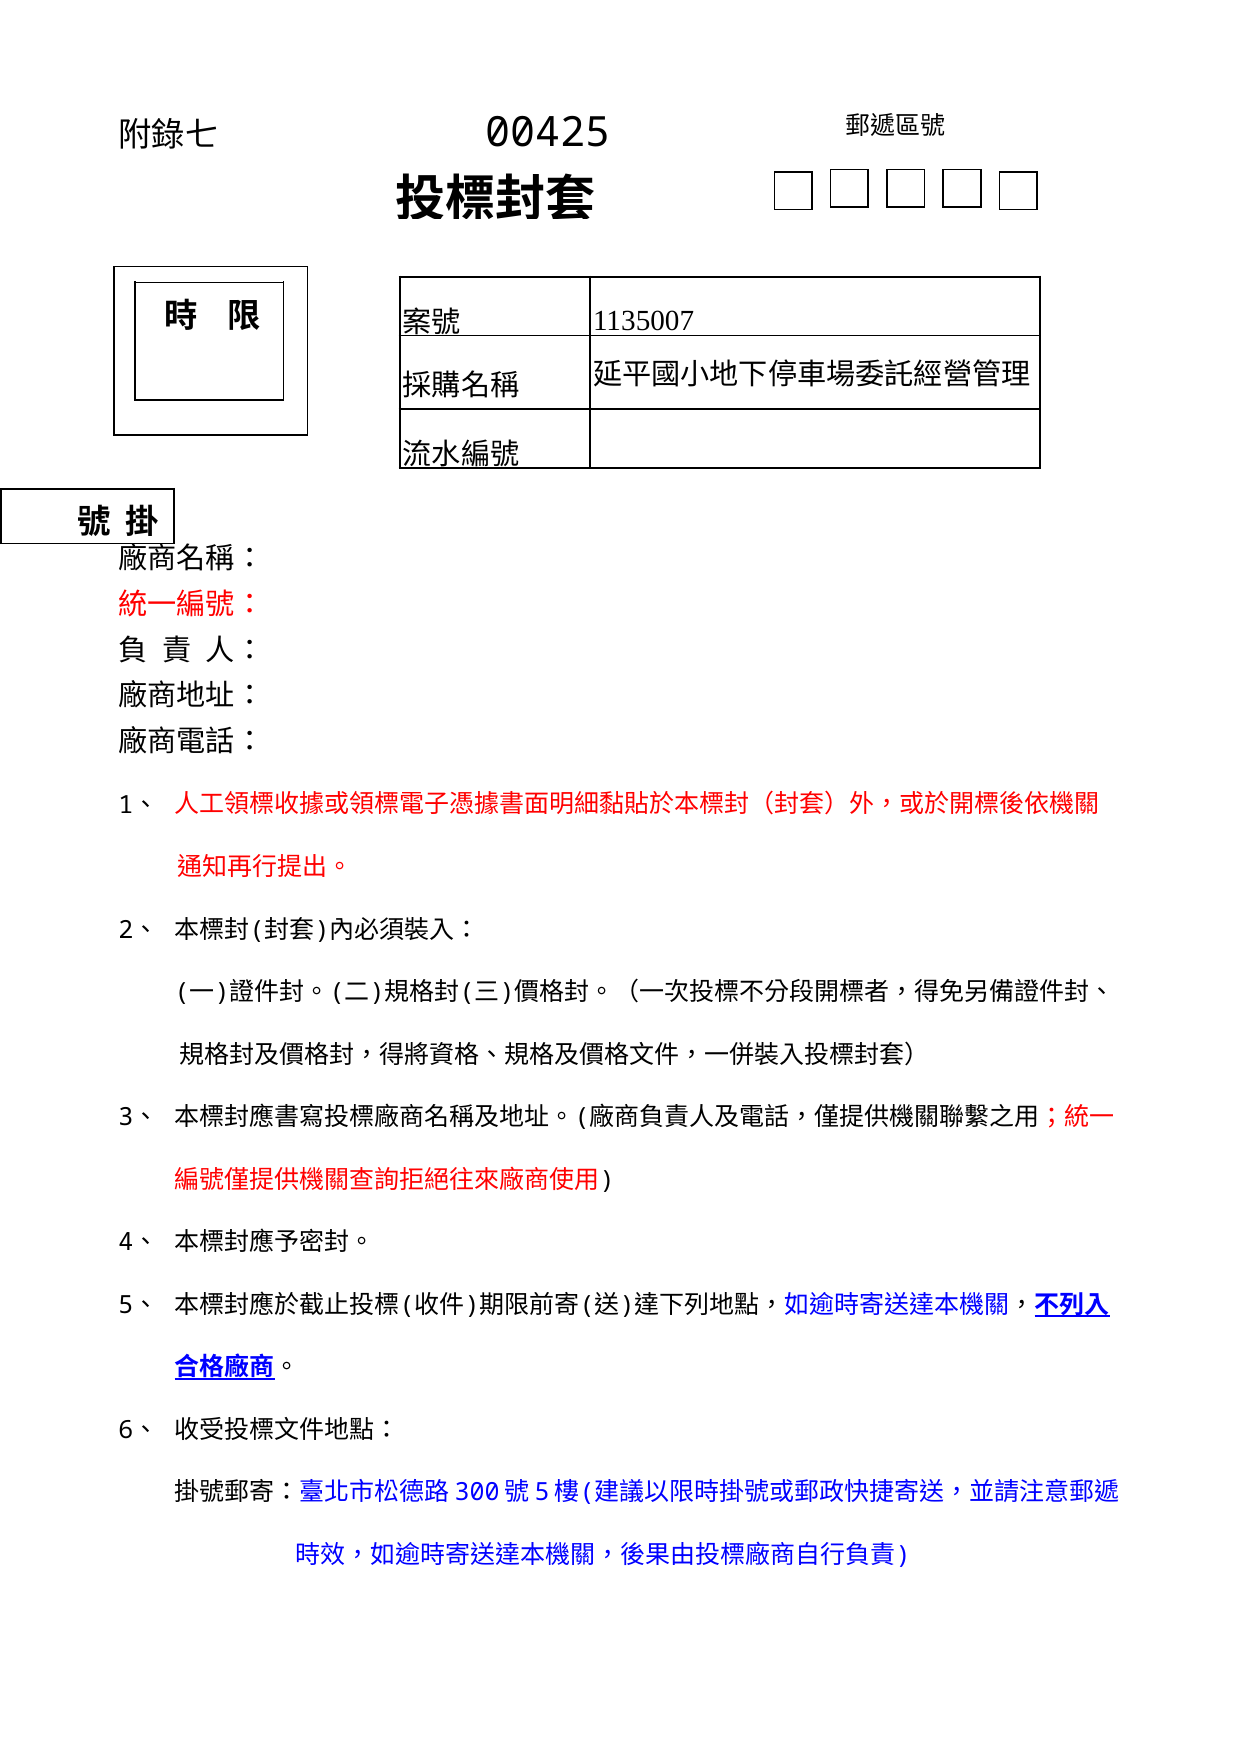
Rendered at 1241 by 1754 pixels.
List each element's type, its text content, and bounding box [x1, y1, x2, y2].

list 本標封應書寫投標廠商名稱及地址。(廠商負責人及電話，僅提供機關聯繫之用；統一編號僅提供機關查詢拒絕往來廠商使用) [118, 1073, 1122, 1198]
table_header 案號 [136, 283, 283, 399]
text 附錄七 00425 [118, 88, 1122, 152]
table_header 1135007 [591, 278, 1039, 335]
text 號 [69, 504, 118, 527]
text 負 責 人： [118, 623, 1122, 669]
table_cell 採購名稱 [401, 336, 589, 408]
table_header 案號 [401, 278, 589, 335]
list 收受投標文件地點： [118, 1386, 1122, 1448]
text 郵遞區號 [846, 114, 953, 139]
list 本標封應於截止投標(收件)期限前寄(送)達下列地點，如逾時寄送達本機關，不列入合格廠商。 [118, 1261, 1122, 1386]
text 廠商名稱： [118, 532, 1122, 577]
table_cell 流水編號 [401, 410, 589, 467]
text 廠商電話： [118, 715, 1122, 761]
text 掛 [118, 504, 166, 527]
text (一)證件封。(二)規格封(三)價格封。（一次投標不分段開標者，得免另備證件封、規格封及價格封，得將資格、規格及價格文件，一併裝入投標封套） [174, 948, 1122, 1073]
text 掛號郵寄：臺北市松德路300號5樓(建議以限時掛號或郵政快捷寄送，並請注意郵遞時效，如逾時寄送達本機關，後果由投標廠商自行負責) [174, 1448, 1122, 1573]
list 本標封(封套)內必須裝入： [118, 886, 1122, 948]
text 廠商地址： [118, 669, 1122, 715]
list 人工領標收據或領標電子憑據書面明細黏貼於本標封（封套）外，或於開標後依機關通知再行提出。 [118, 761, 1122, 886]
text 投標封套 [396, 158, 684, 218]
table_cell 延平國小地下停車場委託經營管理 [591, 336, 1039, 408]
text 統一編號： [118, 577, 1122, 623]
list 本標封應予密封。 [118, 1198, 1122, 1261]
table_cell [591, 410, 1039, 467]
